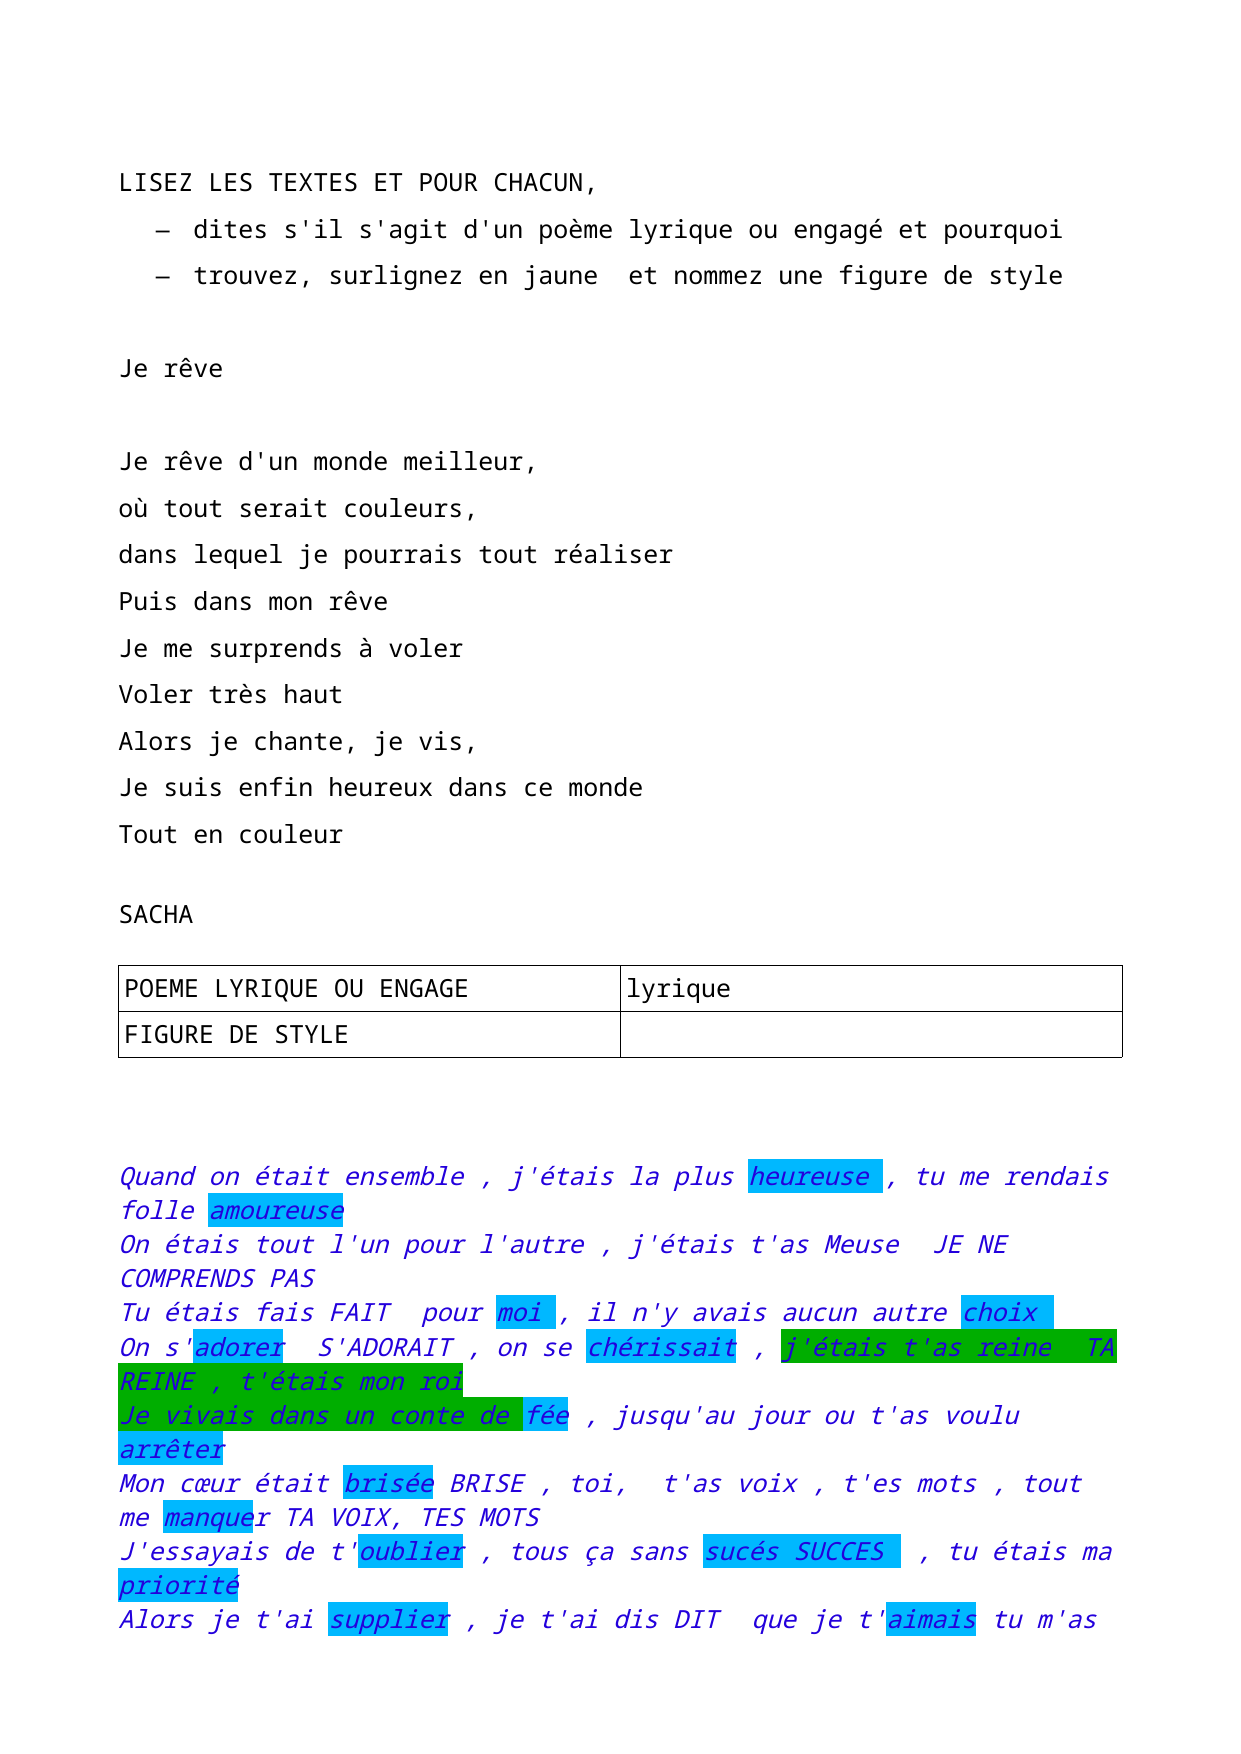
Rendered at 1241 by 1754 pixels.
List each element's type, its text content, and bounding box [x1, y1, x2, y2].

text Puis dans mon rêve [118, 584, 1122, 618]
text Je me surprends à voler [118, 630, 1122, 664]
text Je vivais dans un conte de fée , jusqu'au jour ou t'as voulu arrêter [118, 1397, 1122, 1465]
table_cell [621, 1012, 1122, 1057]
text On étais tout l'un pour l'autre , j'étais t'as Meuse JE NE COMPRENDS PAS [118, 1227, 1122, 1295]
text LISEZ LES TEXTES ET POUR CHACUN, [118, 165, 1122, 199]
table_cell FIGURE DE STYLE [119, 1012, 620, 1057]
text Je rêve d'un monde meilleur, [118, 444, 1122, 478]
text SACHA [118, 897, 1122, 931]
list trouvez, surlignez en jaune et nommez une figure de style [156, 258, 1122, 292]
text Voler très haut [118, 677, 1122, 711]
text J'essayais de t'oublier , tous ça sans sucés SUCCES , tu étais ma priorité [118, 1533, 1122, 1602]
text où tout serait couleurs, [118, 491, 1122, 525]
text Quand on était ensemble , j'étais la plus heureuse , tu me rendais folle amoureuse [118, 1159, 1122, 1227]
text Je suis enfin heureux dans ce monde [118, 770, 1122, 804]
text On s'adorer S'ADORAIT , on se chérissait , j'étais t'as reine TA REINE , t'étais mon roi [118, 1329, 1122, 1397]
text Je rêve [118, 351, 1122, 385]
text Tout en couleur [118, 817, 1122, 851]
text Mon cœur était brisée BRISE , toi, t'as voix , t'es mots , tout me manquer TA VOIX, TES MOTS [118, 1465, 1122, 1533]
text dans lequel je pourrais tout réaliser [118, 537, 1122, 571]
table_header POEME LYRIQUE OU ENGAGE [119, 966, 620, 1011]
text Tu étais fais FAIT pour moi , il n'y avais aucun autre choix [118, 1295, 1122, 1329]
text Alors je chante, je vis, [118, 723, 1122, 757]
list dites s'il s'agit d'un poème lyrique ou engagé et pourquoi [156, 211, 1122, 245]
table_header lyrique [621, 966, 1122, 1011]
text Alors je t'ai supplier , je t'ai dis DIT que je t'aimais tu m'as [118, 1602, 1122, 1636]
